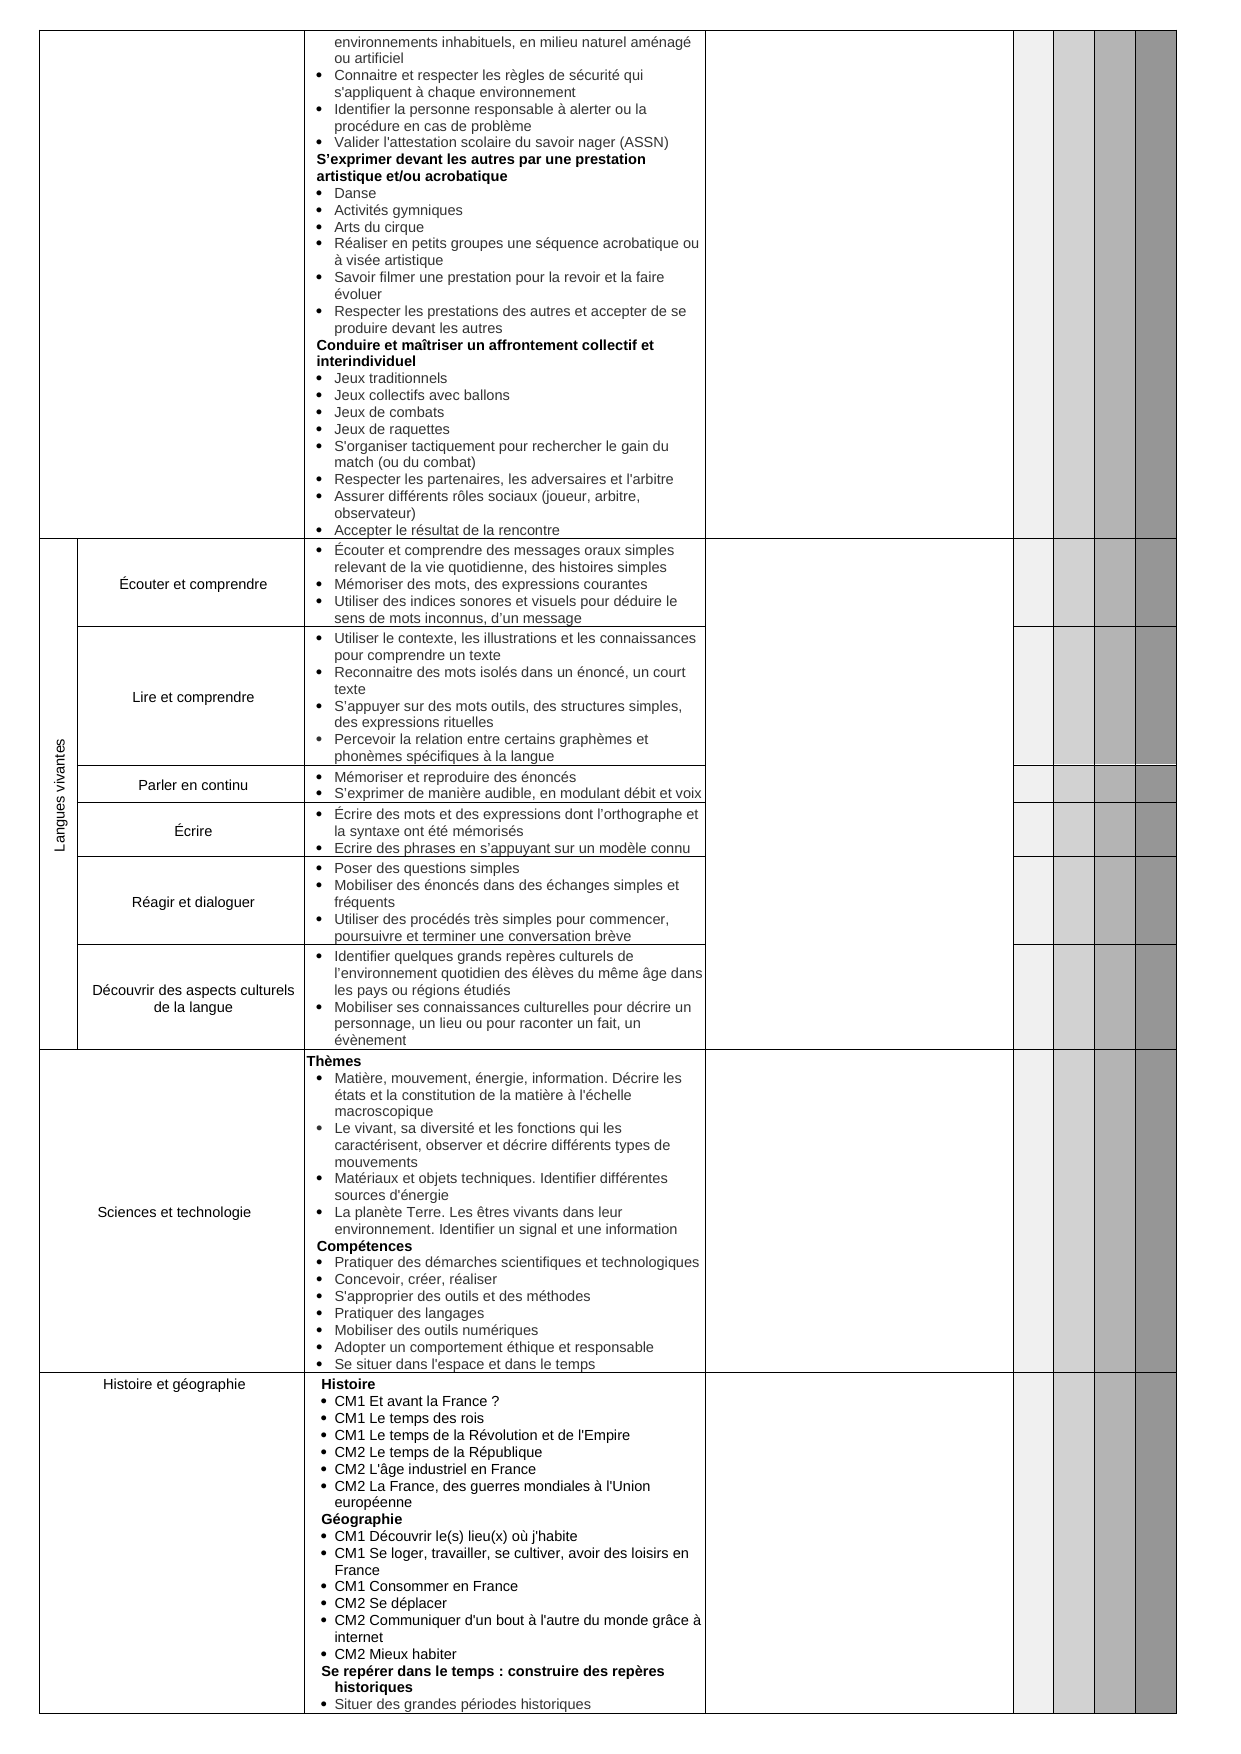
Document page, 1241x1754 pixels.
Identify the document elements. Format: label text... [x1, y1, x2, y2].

table_cell [1136, 1050, 1176, 1372]
table_cell [1054, 945, 1094, 1049]
table_cell [1014, 539, 1053, 626]
table_cell [1054, 857, 1094, 944]
table_cell [1014, 766, 1053, 802]
table_cell [1136, 803, 1176, 856]
table_cell [1014, 857, 1053, 944]
table_cell Histoire CM1 Et avant la France ? CM1 Le temps des rois CM1 Le temps de la Révolution et de l'Empire CM2 Le temps de la République CM2 L'âge industriel en France CM2 La France, des guerres mondiales à l'Union européenne Géographie CM1 Découvrir le(s) lieu(x) où j'habite CM1 Se loger, travailler, se cultiver, avoir des loisirs en France CM1 Consommer en France CM2 Se déplacer CM2 Communiquer d'un bout à l'autre du monde grâce à internet CM2 Mieux habiter Se repérer dans le temps : construire des repères historiques Situer des grandes périodes historiques Ordonner des faits et les situer Utiliser des documents Mémoriser et mobiliser ses repères historiques Se repérer dans l'espace : construire des repères géographiques Nommer et localiser les grands repères géographiques Nommer, localiser un lieu dans un espace géographique Appréhender la notion d'échelle géographique Mémoriser et mobiliser ses repères géographiques Raisonner, justifier une démarche et les choix effectués Poser et se poser des questions Formuler des hypothèses Vérifier Justifier S'informer dans le monde du numérique Connaitre et utiliser différents systèmes d'information Trouver, sélectionner et exploiter des informations dans une ressource numérique Identifier la ressource numérique utilisée Comprendre un document Comprendre le sens général d'un document Identifier le document et savoir pourquoi il doit être identifié Extraire des informations pertinentes Savoir que le document exprime un point de vue, identifier et questionner le sens implicite d'un document Pratiquer différents langages en histoire et en géographie Ecrire pour structurer sa pensée, argumenter et écrire pour communiquer Reconnaître un récit historique S'exprimer à l'oral S'approprier et utiliser un lexique historique et géographique Réaliser des productions Utiliser des cartes Coopérer et mutualiser Organiser son travail dans le cadre d'un groupe Travailler en commun Utiliser les outils numériques dans le travail collectif [305, 1373, 705, 1713]
table_cell [1054, 31, 1094, 538]
table_cell [1014, 1373, 1053, 1713]
table_cell [1095, 1050, 1135, 1372]
table_cell Mémoriser et reproduire des énoncés S’exprimer de manière audible, en modulant débit et voix [305, 766, 705, 802]
table_cell Identifier quelques grands repères culturels de l’environnement quotidien des élèves du même âge dans les pays ou régions étudiés Mobiliser ses connaissances culturelles pour décrire un personnage, un lieu ou pour raconter un fait, un évènement [305, 945, 705, 1049]
table_cell [706, 1373, 1013, 1713]
table_cell Utiliser le contexte, les illustrations et les connaissances pour comprendre un texte Reconnaitre des mots isolés dans un énoncé, un court texte S’appuyer sur des mots outils, des structures simples, des expressions rituelles Percevoir la relation entre certains graphèmes et phonèmes spécifiques à la langue [305, 627, 705, 764]
table_cell environnements inhabituels, en milieu naturel aménagé ou artificiel Connaitre et respecter les règles de sécurité qui s'appliquent à chaque environnement Identifier la personne responsable à alerter ou la procédure en cas de problème Valider l'attestation scolaire du savoir nager (ASSN) S’exprimer devant les autres par une prestation artistique et/ou acrobatique Danse Activités gymniques Arts du cirque Réaliser en petits groupes une séquence acrobatique ou à visée artistique Savoir filmer une prestation pour la revoir et la faire évoluer Respecter les prestations des autres et accepter de se produire devant les autres Conduire et maîtriser un affrontement collectif et interindividuel Jeux traditionnels Jeux collectifs avec ballons Jeux de combats Jeux de raquettes S'organiser tactiquement pour rechercher le gain du match (ou du combat) Respecter les partenaires, les adversaires et l'arbitre Assurer différents rôles sociaux (joueur, arbitre, observateur) Accepter le résultat de la rencontre [305, 31, 705, 538]
table_cell [40, 31, 304, 538]
table_cell [1095, 539, 1135, 626]
table_cell Poser des questions simples Mobiliser des énoncés dans des échanges simples et fréquents Utiliser des procédés très simples pour commencer, poursuivre et terminer une conversation brève [305, 857, 705, 944]
table_cell Sciences et technologie [40, 1050, 304, 1372]
table_cell [1054, 766, 1094, 802]
table_cell [1014, 627, 1053, 764]
table_cell Langues vivantes [40, 539, 77, 1049]
table_cell Écouter et comprendre [78, 539, 304, 626]
table_cell [1095, 857, 1135, 944]
table_cell [1014, 945, 1053, 1049]
table_cell [706, 1050, 1013, 1372]
table_cell [1136, 627, 1176, 764]
table_cell [1136, 1373, 1176, 1713]
table_cell Lire et comprendre [78, 627, 304, 764]
table_cell [1095, 1373, 1135, 1713]
table_cell [1054, 539, 1094, 626]
table_cell [706, 31, 1013, 538]
table_cell [1054, 803, 1094, 856]
table_cell Découvrir des aspects culturels de la langue [78, 945, 304, 1049]
table_cell [1136, 766, 1176, 802]
table_cell [1054, 627, 1094, 764]
table_cell [1014, 1050, 1053, 1372]
table_cell Parler en continu [78, 766, 304, 802]
table_cell [1095, 766, 1135, 802]
table_cell [1014, 31, 1053, 538]
table_cell Écrire [78, 803, 304, 856]
table_cell [1136, 945, 1176, 1049]
table_cell [1136, 31, 1176, 538]
table_cell [1095, 627, 1135, 764]
table_cell [1095, 803, 1135, 856]
table_cell Écrire des mots et des expressions dont l’orthographe et la syntaxe ont été mémorisés Ecrire des phrases en s’appuyant sur un modèle connu [305, 803, 705, 856]
table_cell [1054, 1373, 1094, 1713]
table_cell Thèmes Matière, mouvement, énergie, information. Décrire les états et la constitution de la matière à l'échelle macroscopique Le vivant, sa diversité et les fonctions qui les caractérisent, observer et décrire différents types de mouvements Matériaux et objets techniques. Identifier différentes sources d'énergie La planète Terre. Les êtres vivants dans leur environnement. Identifier un signal et une information Compétences Pratiquer des démarches scientifiques et technologiques Concevoir, créer, réaliser S'approprier des outils et des méthodes Pratiquer des langages Mobiliser des outils numériques Adopter un comportement éthique et responsable Se situer dans l'espace et dans le temps [305, 1050, 705, 1372]
table_cell [1095, 945, 1135, 1049]
table_cell [706, 539, 1013, 1049]
table_cell Réagir et dialoguer [78, 857, 304, 944]
table_cell [1136, 857, 1176, 944]
table_cell Histoire et géographie [40, 1373, 304, 1713]
table_cell [1136, 539, 1176, 626]
table_cell Écouter et comprendre des messages oraux simples relevant de la vie quotidienne, des histoires simples Mémoriser des mots, des expressions courantes Utiliser des indices sonores et visuels pour déduire le sens de mots inconnus, d’un message [305, 539, 705, 626]
table_cell [1095, 31, 1135, 538]
table_cell [1054, 1050, 1094, 1372]
table_cell [1014, 803, 1053, 856]
